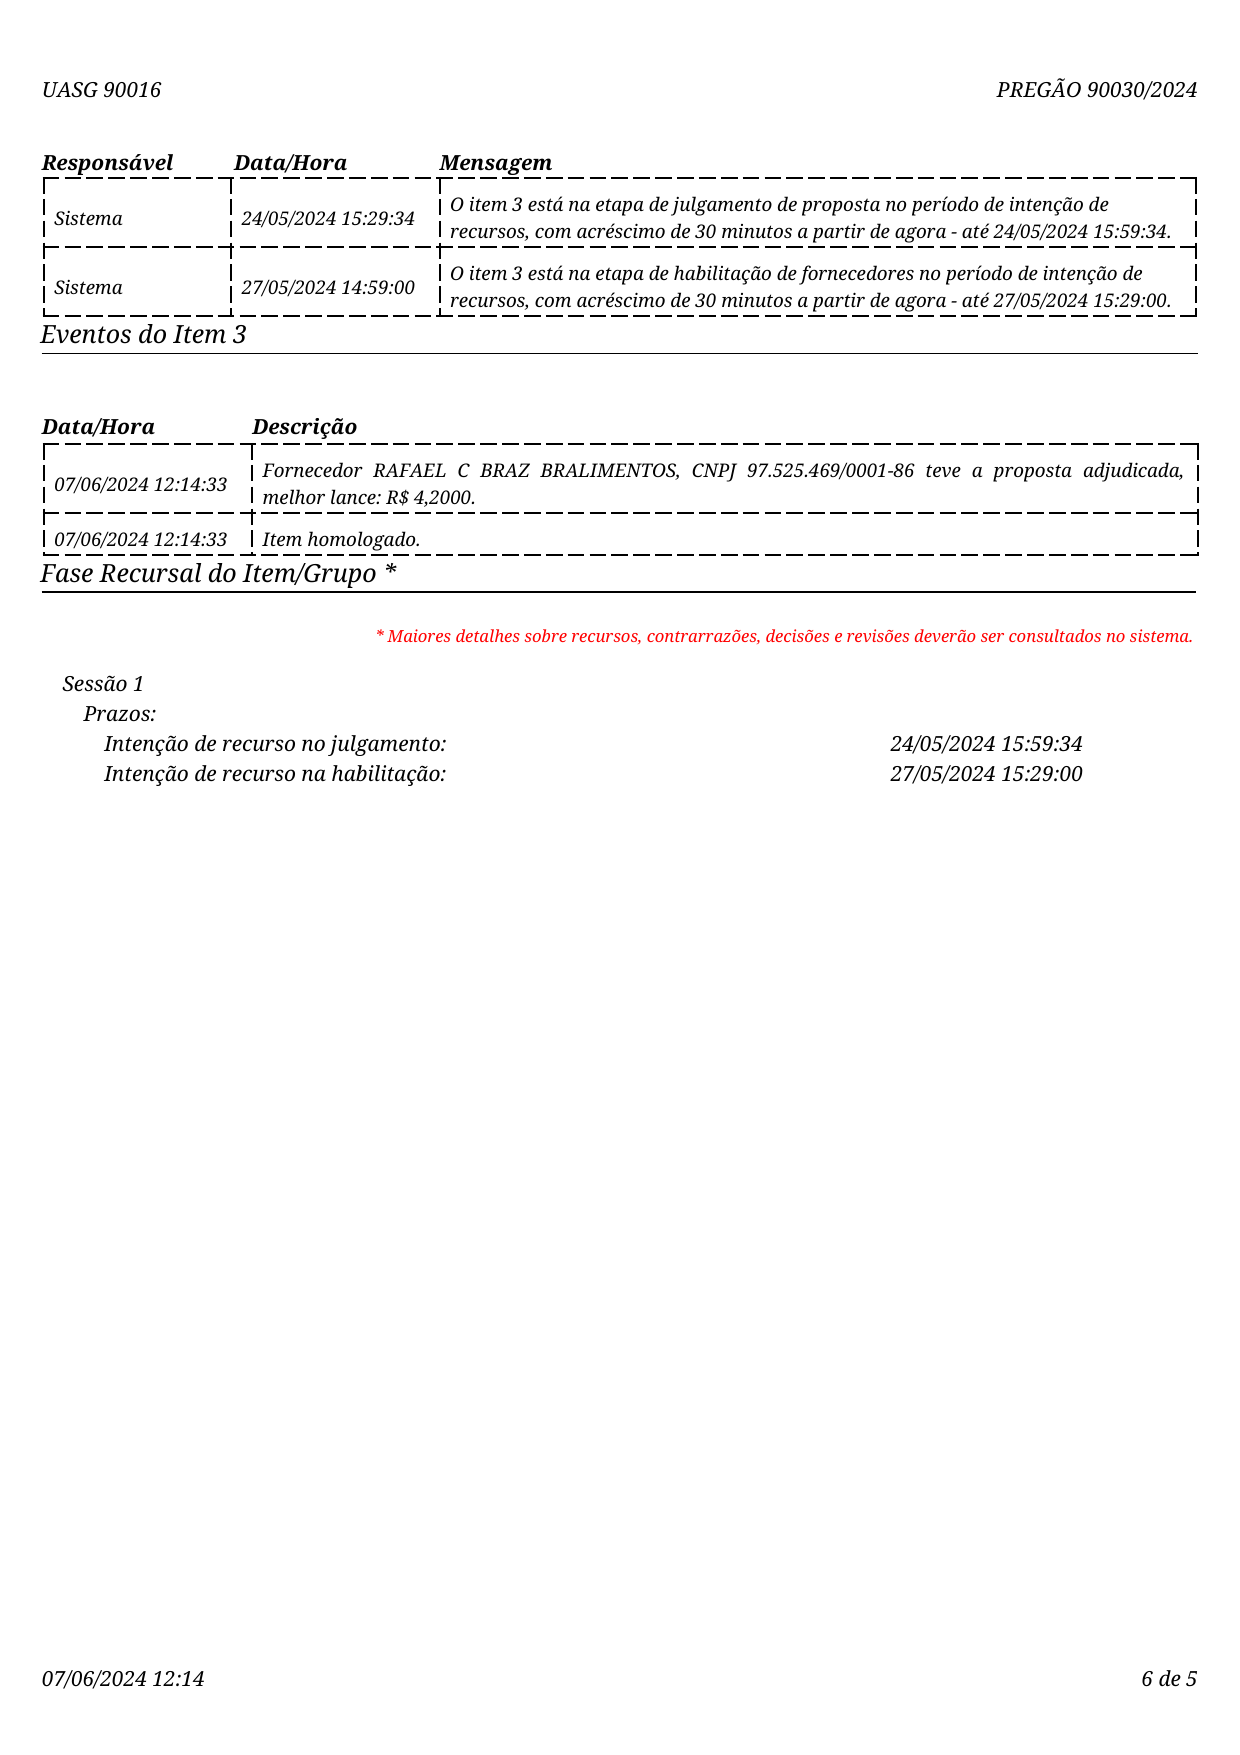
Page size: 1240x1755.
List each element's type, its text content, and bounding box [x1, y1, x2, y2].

text * Maiores detalhes sobre recursos, contrarrazões, decisões e revisões deverão ser consultados no sistema. [42, 625, 1196, 647]
table_cell 27/05/2024 14:59:00 [231, 246, 439, 315]
table_header 07/06/2024 12:14:33 [44, 443, 252, 512]
table_header O item 3 está na etapa de julgamento de proposta no período de intenção de recursos, com acréscimo de 30 minutos a partir de agora - até 24/05/2024 15:59:34. [440, 177, 1196, 246]
table_cell Item homologado. [252, 512, 1198, 554]
text Fase Recursal do Item/Grupo * [40, 556, 1200, 590]
table_header Sistema [44, 177, 231, 246]
table_cell Intenção de recurso na habilitação: [63, 760, 518, 790]
table_header [518, 669, 1085, 729]
table_header Sessão 1 Prazos: [63, 669, 518, 729]
table_cell 07/06/2024 12:14:33 [44, 512, 252, 554]
text Eventos do Item 3 [40, 317, 1200, 351]
table_cell 27/05/2024 15:29:00 [518, 760, 1085, 790]
table_cell 24/05/2024 15:59:34 [518, 729, 1085, 759]
text Data/Hora Descrição [42, 412, 1200, 441]
table_cell Intenção de recurso no julgamento: [63, 729, 518, 759]
table_header Fornecedor RAFAEL C BRAZ BRALIMENTOS, CNPJ 97.525.469/0001-86 teve a proposta adjudicada, melhor lance: R$ 4,2000. [252, 443, 1198, 512]
table_cell Sistema [44, 246, 231, 315]
table_header 24/05/2024 15:29:34 [231, 177, 439, 246]
table_cell O item 3 está na etapa de habilitação de fornecedores no período de intenção de recursos, com acréscimo de 30 minutos a partir de agora - até 27/05/2024 15:29:00. [440, 246, 1196, 315]
